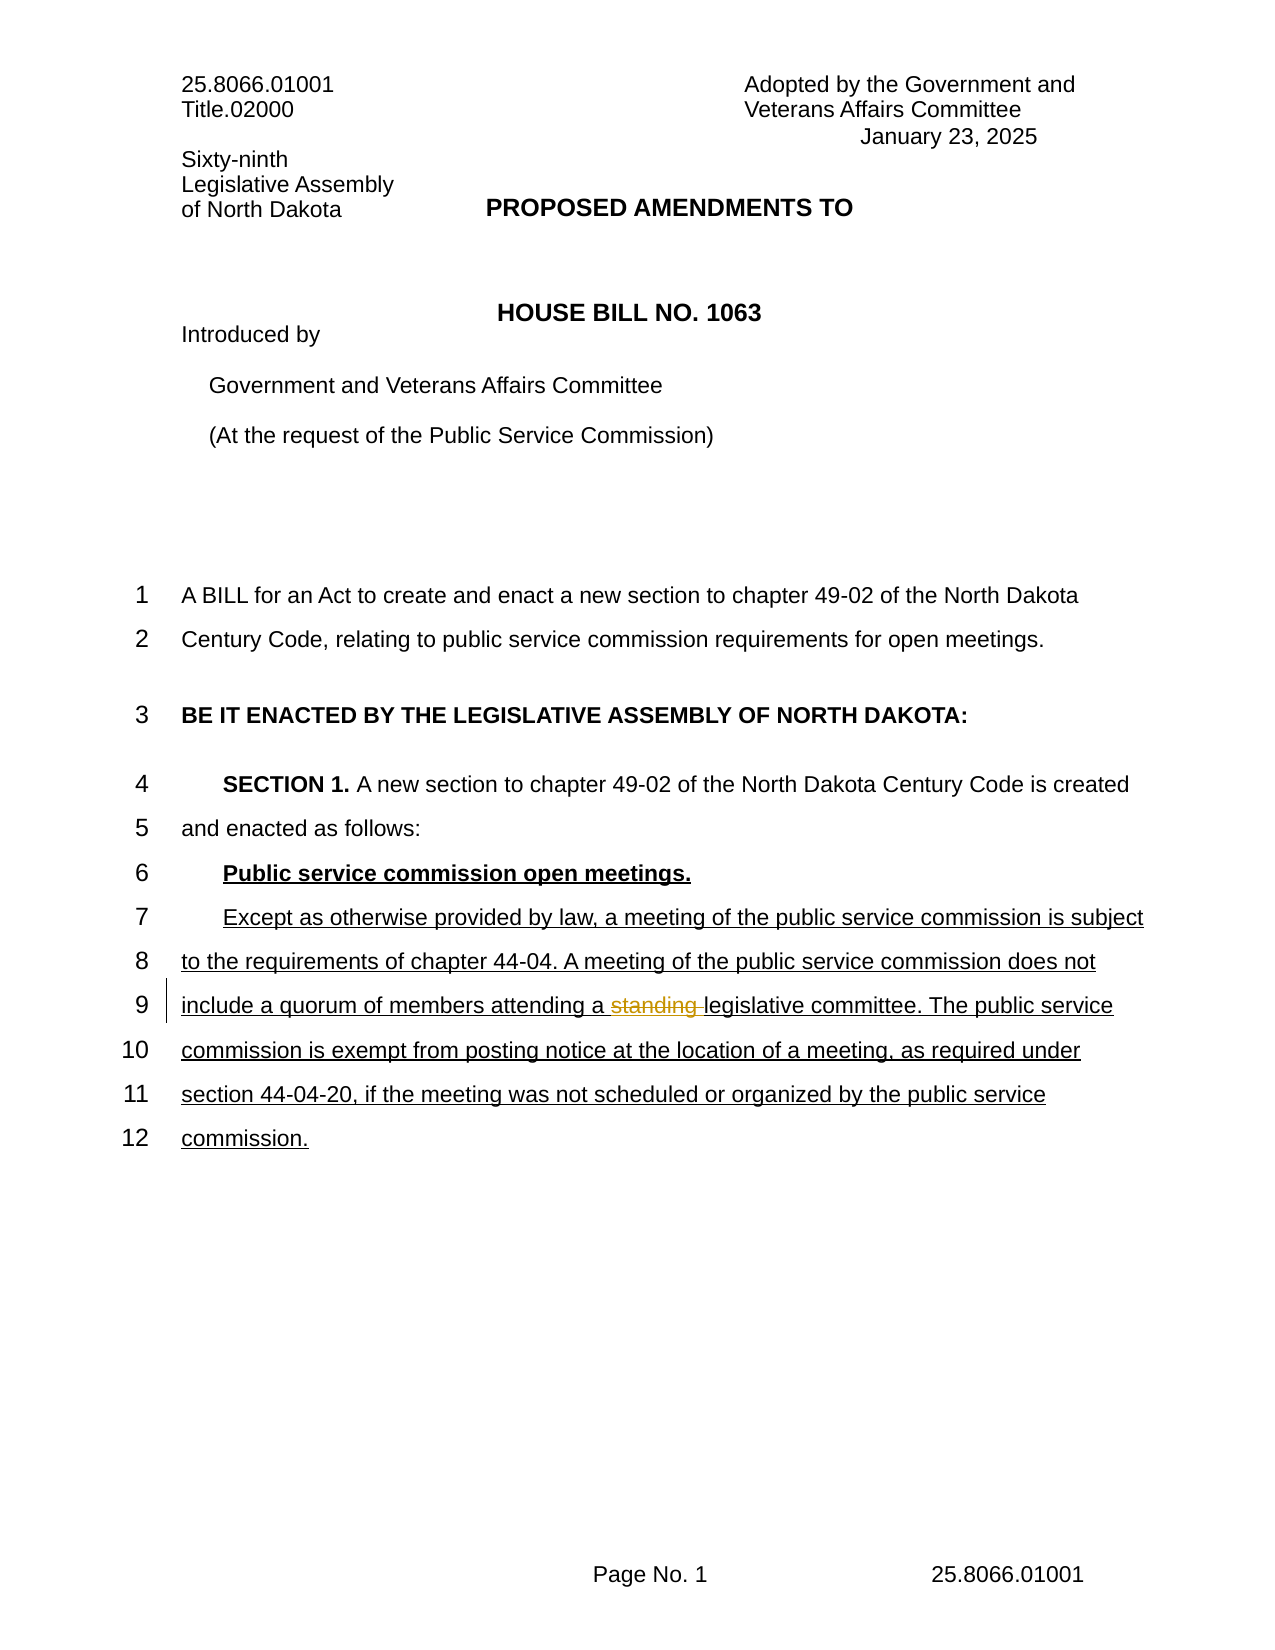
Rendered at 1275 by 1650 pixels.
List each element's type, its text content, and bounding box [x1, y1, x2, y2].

text BE IT ENACTED BY THE LEGISLATIVE ASSEMBLY OF NORTH DAKOTA: [181, 688, 1154, 732]
text (At the request of the Public Service Commission) [208, 425, 1154, 448]
title A BILL for an Act to create and enact a new section to chapter 49‑02 of the North Dakota Century Code, relating to public service commission requirements for open meetings. [181, 568, 1154, 657]
text Government and Veterans Affairs Committee [208, 375, 1154, 398]
table_header Adopted by the Government and Veterans Affairs Committee [744, 73, 1153, 123]
text of North Dakota [181, 198, 1154, 223]
text Introduced by [181, 323, 1154, 348]
table_header 25.8066.01001 Title.02000 [181, 73, 744, 123]
text SECTION 1. A new section to chapter 49‑02 of the North Dakota Century Code is created and enacted as follows: [181, 757, 1154, 846]
title PROPOSED AMENDMENTS TO [486, 192, 872, 221]
table_cell January 23, 2025 [744, 123, 1153, 173]
table_cell Sixty-ninth [181, 123, 744, 173]
subtitle Public service commission open meetings. [181, 846, 1154, 890]
text Except as otherwise provided by law, a meeting of the public service commission is subject to the requirements of chapter 44‑04. A meeting of the public service commission does not include a quorum of members attending a legislative committee. The public service commission is exempt from posting notice at the location of a meeting, as required under section 44‑04‑20, if the meeting was not scheduled or organized by the public service commission. [181, 890, 1154, 1156]
text Legislative Assembly [181, 173, 1154, 198]
title House BILL NO. 1063 [490, 297, 762, 326]
